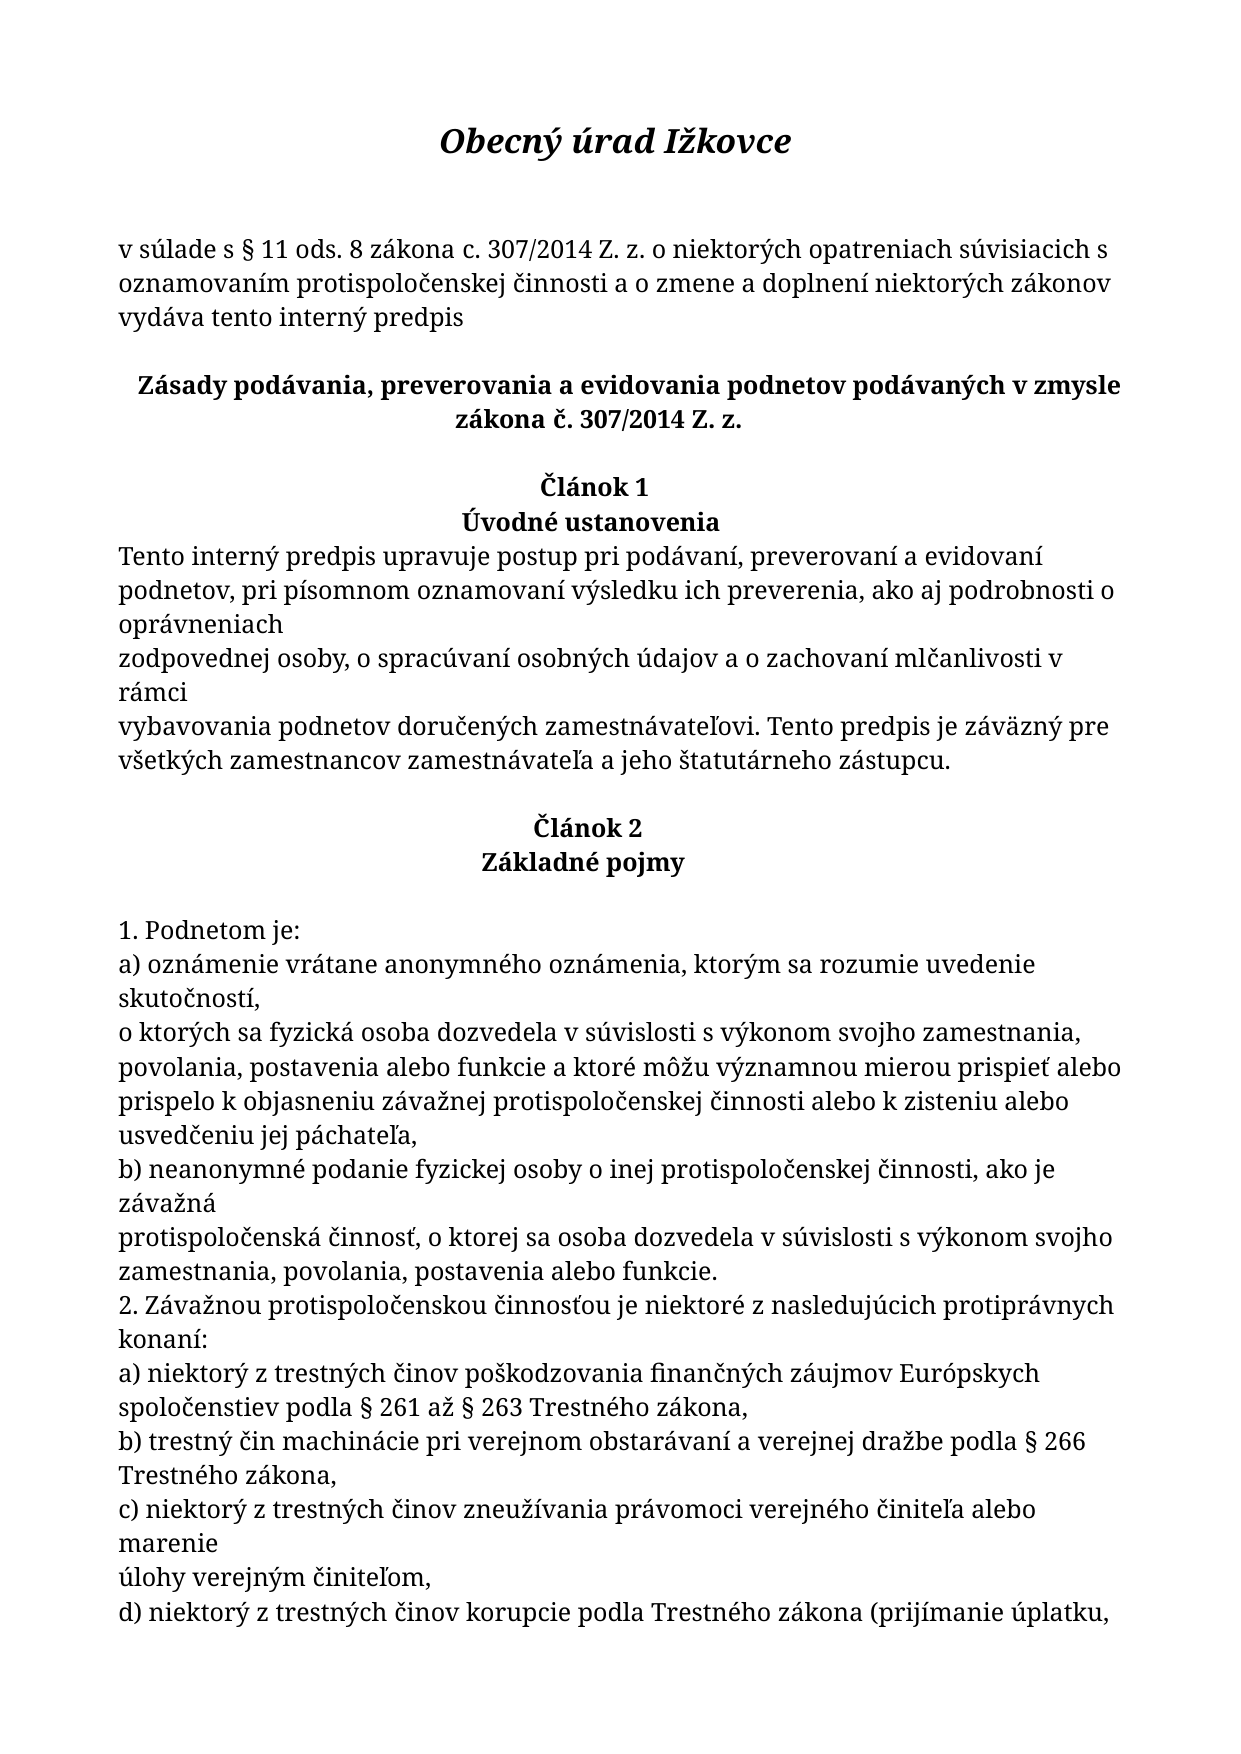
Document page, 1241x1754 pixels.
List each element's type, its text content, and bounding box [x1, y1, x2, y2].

text Zásady podávania, preverovania a evidovania podnetov podávaných v zmysle [118, 368, 1122, 402]
text a) oznámenie vrátane anonymného oznámenia, ktorým sa rozumie uvedenie skutočností, [118, 947, 1122, 1015]
text c) niektorý z trestných činov zneužívania právomoci verejného činiteľa alebo marenie [118, 1492, 1122, 1560]
text b) trestný čin machinácie pri verejnom obstarávaní a verejnej dražbe podla § 266 [118, 1424, 1122, 1458]
text 2. Závažnou protispoločenskou činnosťou je niektoré z nasledujúcich protiprávnych konaní: [118, 1288, 1122, 1356]
text Základné pojmy [118, 845, 1122, 879]
text Trestného zákona, [118, 1458, 1122, 1492]
text vydáva tento interný predpis [118, 300, 1122, 334]
text usvedčeniu jej páchateľa, [118, 1117, 1122, 1151]
text povolania, postavenia alebo funkcie a ktoré môžu významnou mierou prispieť alebo [118, 1049, 1122, 1083]
text protispoločenská činnosť, o ktorej sa osoba dozvedela v súvislosti s výkonom svojho [118, 1219, 1122, 1253]
text o ktorých sa fyzická osoba dozvedela v súvislosti s výkonom svojho zamestnania, [118, 1015, 1122, 1049]
text zákona č. 307/2014 Z. z. [118, 402, 1122, 436]
text b) neanonymné podanie fyzickej osoby o inej protispoločenskej činnosti, ako je závažná [118, 1151, 1122, 1219]
text prispelo k objasneniu závažnej protispoločenskej činnosti alebo k zisteniu alebo [118, 1083, 1122, 1117]
text v súlade s § 11 ods. 8 zákona c. 307/2014 Z. z. o niektorých opatreniach súvisiacich s [118, 232, 1122, 266]
text Článok 1 [118, 470, 1122, 504]
text Tento interný predpis upravuje postup pri podávaní, preverovaní a evidovaní podnetov, pri písomnom oznamovaní výsledku ich preverenia, ako aj podrobnosti o oprávneniach [118, 538, 1122, 640]
text Úvodné ustanovenia [118, 504, 1122, 538]
text d) niektorý z trestných činov korupcie podla Trestného zákona (prijímanie úplatku, [118, 1594, 1122, 1628]
text vybavovania podnetov doručených zamestnávateľovi. Tento predpis je záväzný pre všetkých zamestnancov zamestnávateľa a jeho štatutárneho zástupcu. [118, 708, 1122, 777]
text úlohy verejným činiteľom, [118, 1560, 1122, 1594]
text oznamovaním protispoločenskej činnosti a o zmene a doplnení niektorých zákonov [118, 266, 1122, 300]
text zodpovednej osoby, o spracúvaní osobných údajov a o zachovaní mlčanlivosti v rámci [118, 640, 1122, 708]
text a) niektorý z trestných činov poškodzovania finančných záujmov Európskych [118, 1356, 1122, 1390]
text Obecný úrad Ižkovce [118, 118, 1122, 163]
text Článok 2 [118, 811, 1122, 845]
text 1. Podnetom je: [118, 913, 1122, 947]
text zamestnania, povolania, postavenia alebo funkcie. [118, 1253, 1122, 1288]
text spoločenstiev podla § 261 až § 263 Trestného zákona, [118, 1390, 1122, 1424]
